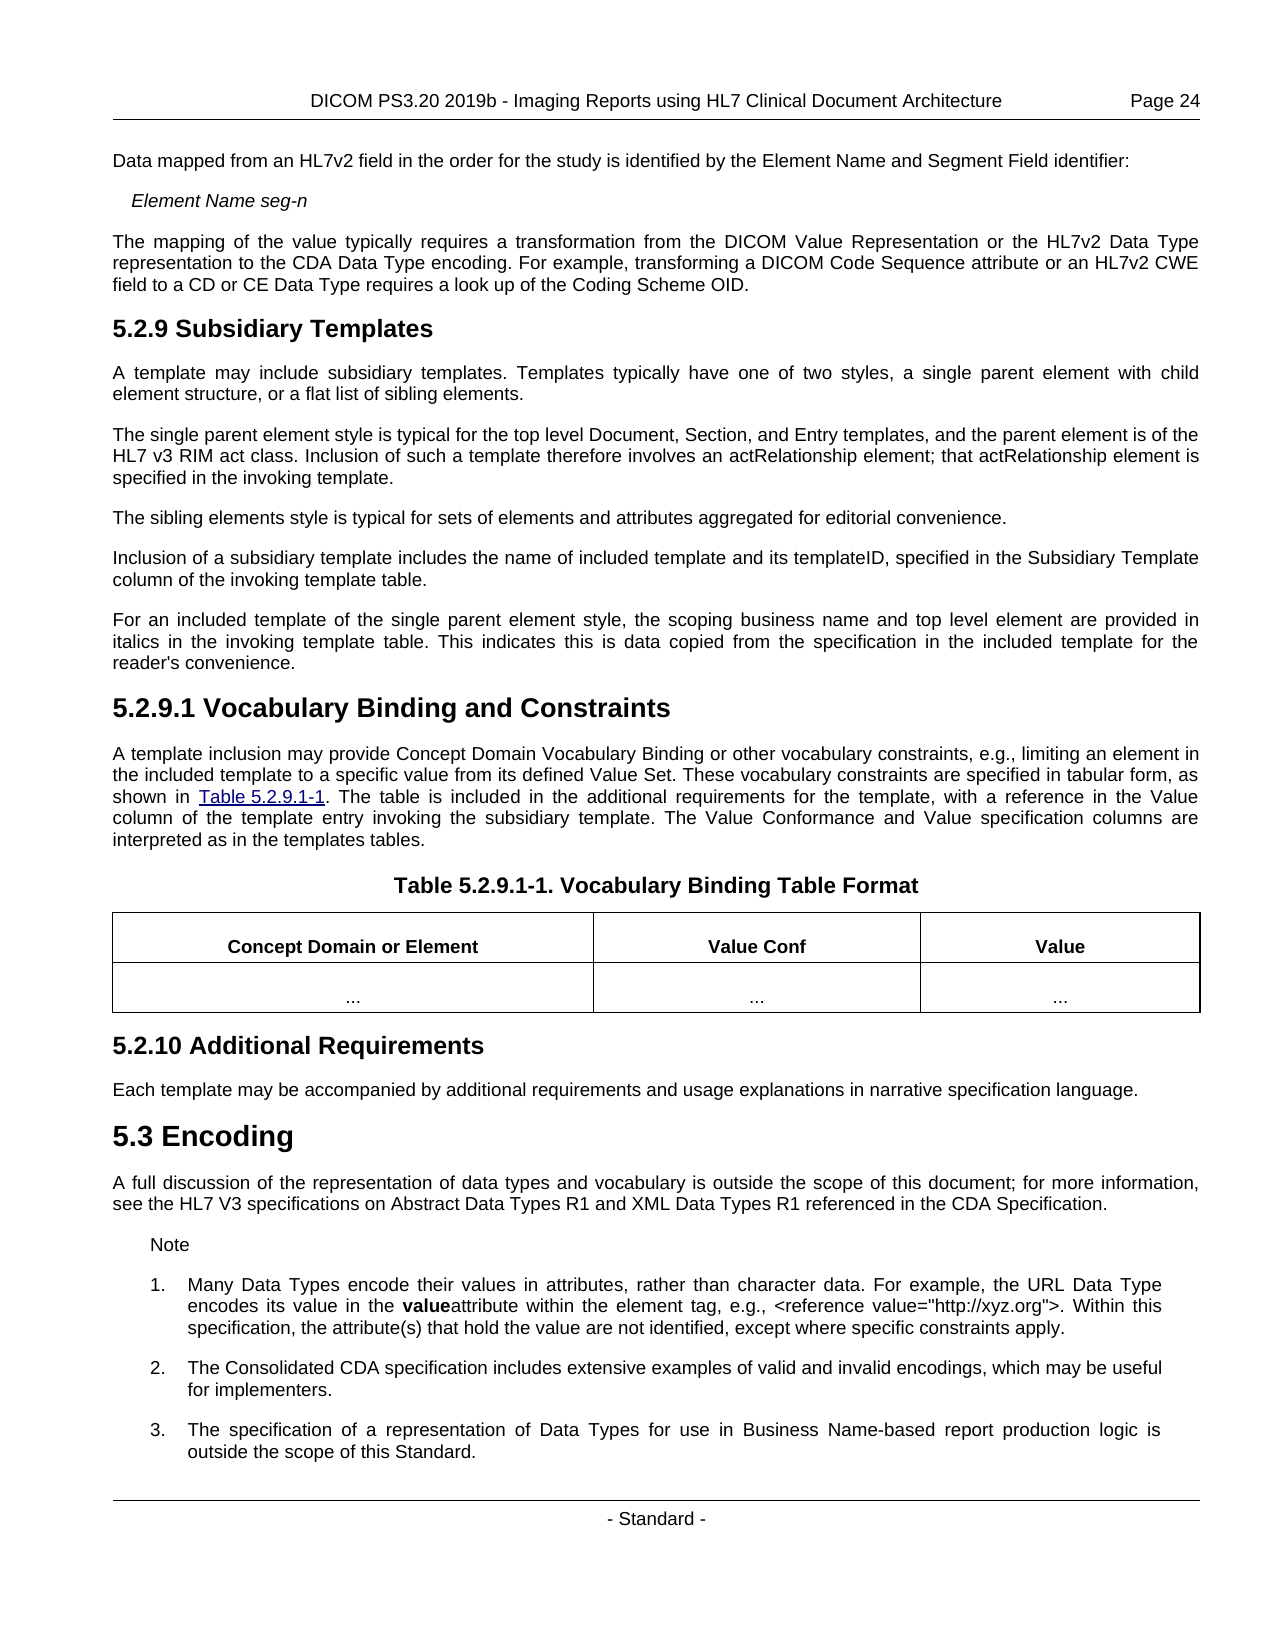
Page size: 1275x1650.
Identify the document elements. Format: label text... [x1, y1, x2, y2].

text A template inclusion may provide Concept Domain Vocabulary Binding or other vocabulary constraints, e.g., limiting an element in the included template to a specific value from its defined Value Set. These vocabulary constraints are specified in tabular form, as shown in Table 5.2.9.1-1. The table is included in the additional requirements for the template, with a reference in the Value column of the template entry invoking the subsidiary template. The Value Conformance and Value specification columns are interpreted as in the templates tables. [112, 742, 1200, 850]
text 3. The specification of a representation of Data Types for use in Business Name-based report production logic is outside the scope of this Standard. [150, 1419, 1162, 1462]
text The sibling elements style is typical for sets of elements and attributes aggregated for editorial convenience. [112, 507, 1200, 528]
text Data mapped from an HL7v2 field in the order for the study is identified by the Element Name and Segment Field identifier: [112, 150, 1200, 172]
text Table 5.2.9.1-1. Vocabulary Binding Table Format [112, 873, 1200, 899]
text A template may include subsidiary templates. Templates typically have one of two styles, a single parent element with child element structure, or a flat list of sibling elements. [112, 362, 1200, 405]
table_header Concept Domain or Element [113, 913, 593, 962]
text The mapping of the value typically requires a transformation from the DICOM Value Representation or the HL7v2 Data Type representation to the CDA Data Type encoding. For example, transforming a DICOM Code Sequence attribute or an HL7v2 CWE field to a CD or CE Data Type requires a look up of the Coding Scheme OID. [112, 231, 1200, 295]
text 2. The Consolidated CDA specification includes extensive examples of valid and invalid encodings, which may be useful for implementers. [150, 1357, 1162, 1400]
text For an included template of the single parent element style, the scoping business name and top level element are provided in italics in the invoking template table. This indicates this is data copied from the specification in the included template for the reader's convenience. [112, 609, 1200, 674]
text Inclusion of a subsidiary template includes the name of included template and its templateID, specified in the Subsidiary Template column of the invoking template table. [112, 547, 1200, 590]
table_cell ... [594, 963, 920, 1012]
table_cell ... [113, 963, 593, 1012]
table_header Value [921, 913, 1199, 962]
text 5.2.9 Subsidiary Templates [112, 314, 1200, 343]
text Each template may be accompanied by additional requirements and usage explanations in narrative specification language. [112, 1079, 1200, 1100]
text A full discussion of the representation of data types and vocabulary is outside the scope of this document; for more information, see the HL7 V3 specifications on Abstract Data Types R1 and XML Data Types R1 referenced in the CDA Specification. [112, 1171, 1200, 1214]
table_cell ... [921, 963, 1199, 1012]
text Note [150, 1233, 1162, 1255]
text 5.2.9.1 Vocabulary Binding and Constraints [112, 692, 1200, 724]
text 5.2.10 Additional Requirements [112, 1031, 1200, 1060]
text 5.3 Encoding [112, 1119, 1200, 1153]
text The single parent element style is typical for the top level Document, Section, and Entry templates, and the parent element is of the HL7 v3 RIM act class. Inclusion of such a template therefore involves an actRelationship element; that actRelationship element is specified in the invoking template. [112, 423, 1200, 488]
text 1. Many Data Types encode their values in attributes, rather than character data. For example, the URL Data Type encodes its value in the valueattribute within the element tag, e.g., <reference value="http://xyz.org">. Within this specification, the attribute(s) that hold the value are not identified, except where specific constraints apply. [150, 1274, 1162, 1338]
text Element Name seg-n [131, 190, 1200, 212]
table_header Value Conf [594, 913, 920, 962]
